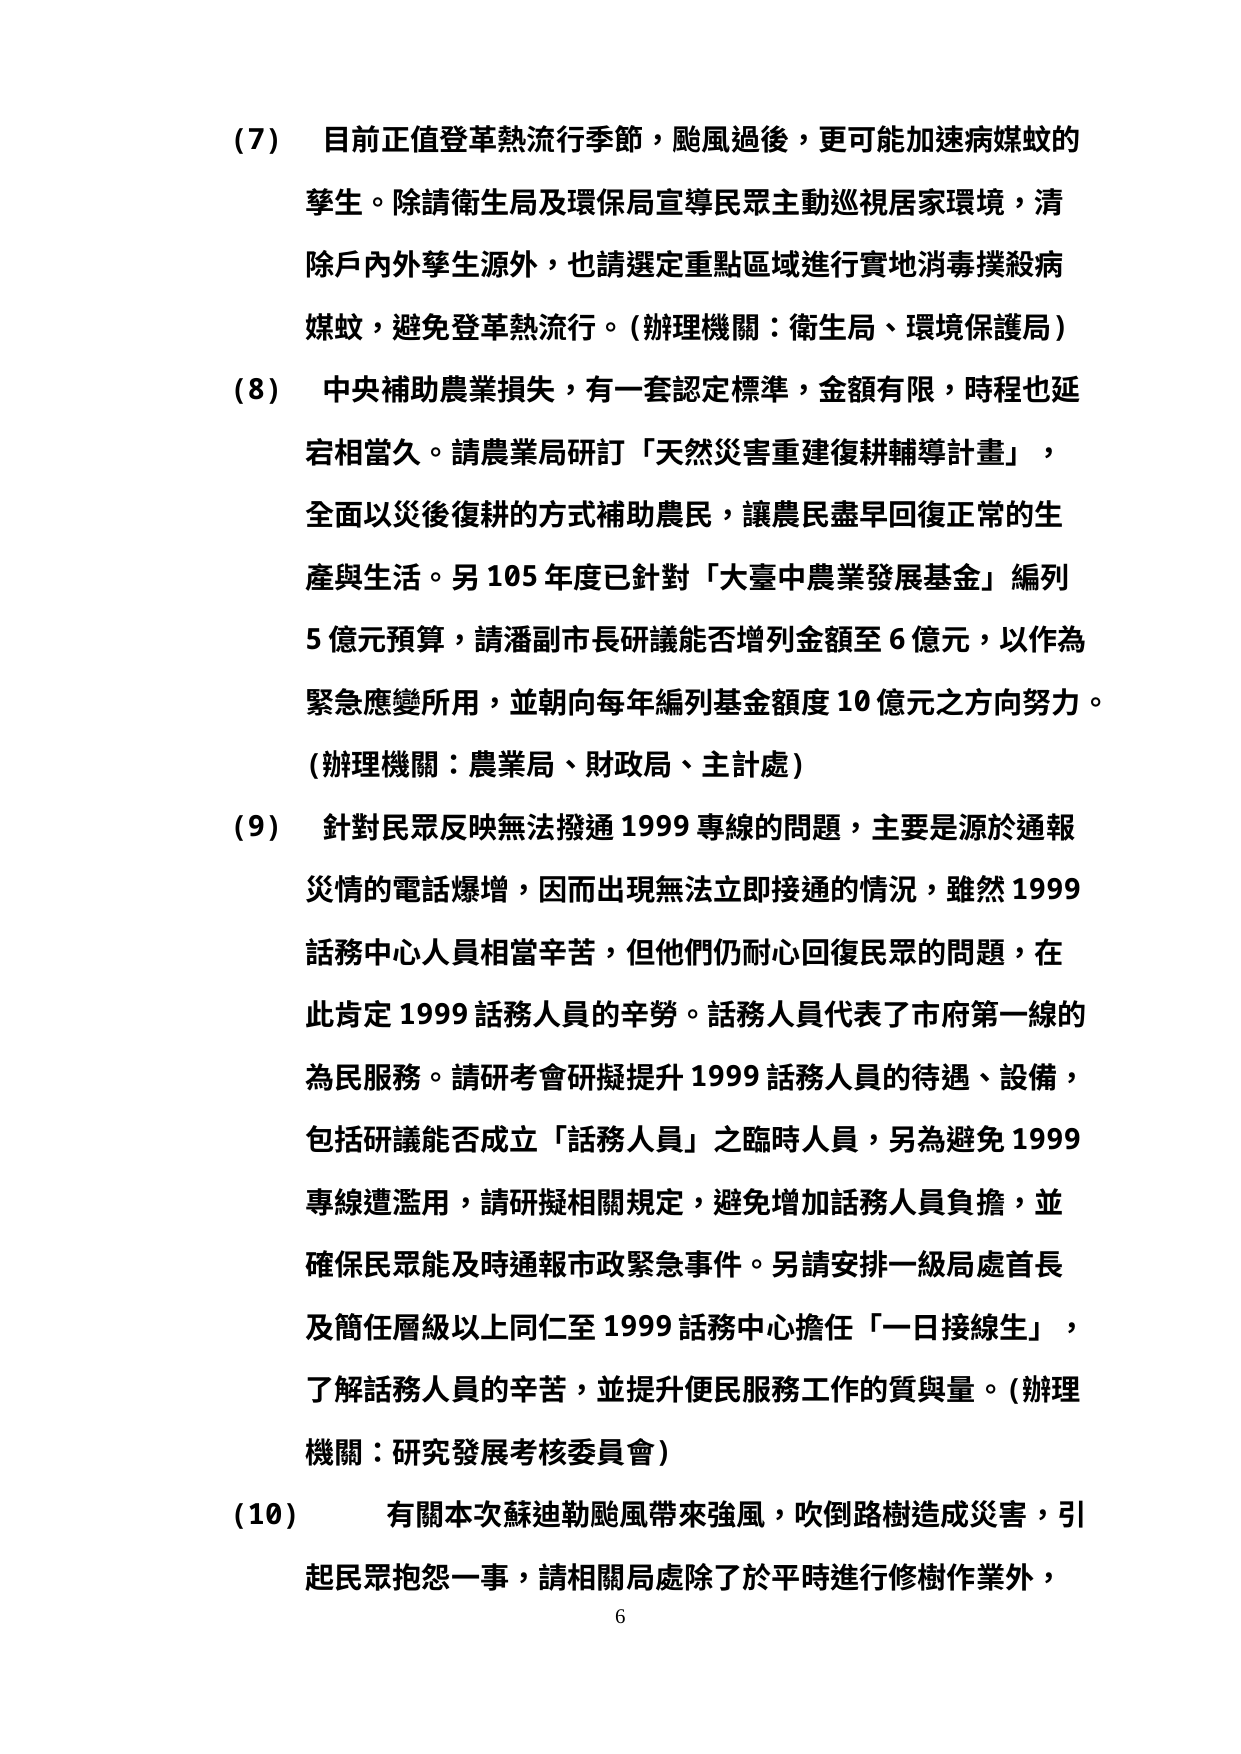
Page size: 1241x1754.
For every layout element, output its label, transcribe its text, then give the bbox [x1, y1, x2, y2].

list 中央補助農業損失，有一套認定標準，金額有限，時程也延宕相當久。請農業局研訂「天然災害重建復耕輔導計畫」，全面以災後復耕的方式補助農民，讓農民盡早回復正常的生產與生活。另105年度已針對「大臺中農業發展基金」編列5億元預算，請潘副市長研議能否增列金額至6億元，以作為緊急應變所用，並朝向每年編列基金額度10億元之方向努力。(辦理機關：農業局、財政局、主計處) [230, 346, 1090, 784]
list 有關本次蘇迪勒颱風帶來強風，吹倒路樹造成災害，引起民眾抱怨一事，請相關局處除了於平時進行修樹作業外，務必於颱風來襲前，加強針對路樹及老樹，依據建設局訂定之「行道樹修剪標準作業規範」進行適度修剪或移植，以降低潛在風險，維護民眾的生命財產安全。(辦理機關：建設局、農業局) [230, 1471, 1090, 1596]
list 目前正值登革熱流行季節，颱風過後，更可能加速病媒蚊的孳生。除請衛生局及環保局宣導民眾主動巡視居家環境，清除戶內外孳生源外，也請選定重點區域進行實地消毒撲殺病媒蚊，避免登革熱流行。(辦理機關：衛生局、環境保護局) [230, 96, 1090, 346]
list 針對民眾反映無法撥通1999專線的問題，主要是源於通報災情的電話爆增，因而出現無法立即接通的情況，雖然1999話務中心人員相當辛苦，但他們仍耐心回復民眾的問題，在此肯定1999話務人員的辛勞。話務人員代表了市府第一線的為民服務。請研考會研擬提升1999話務人員的待遇、設備，包括研議能否成立「話務人員」之臨時人員，另為避免1999專線遭濫用，請研擬相關規定，避免增加話務人員負擔，並確保民眾能及時通報市政緊急事件。另請安排一級局處首長及簡任層級以上同仁至1999話務中心擔任「一日接線生」，了解話務人員的辛苦，並提升便民服務工作的質與量。(辦理機關：研究發展考核委員會) [230, 784, 1090, 1471]
